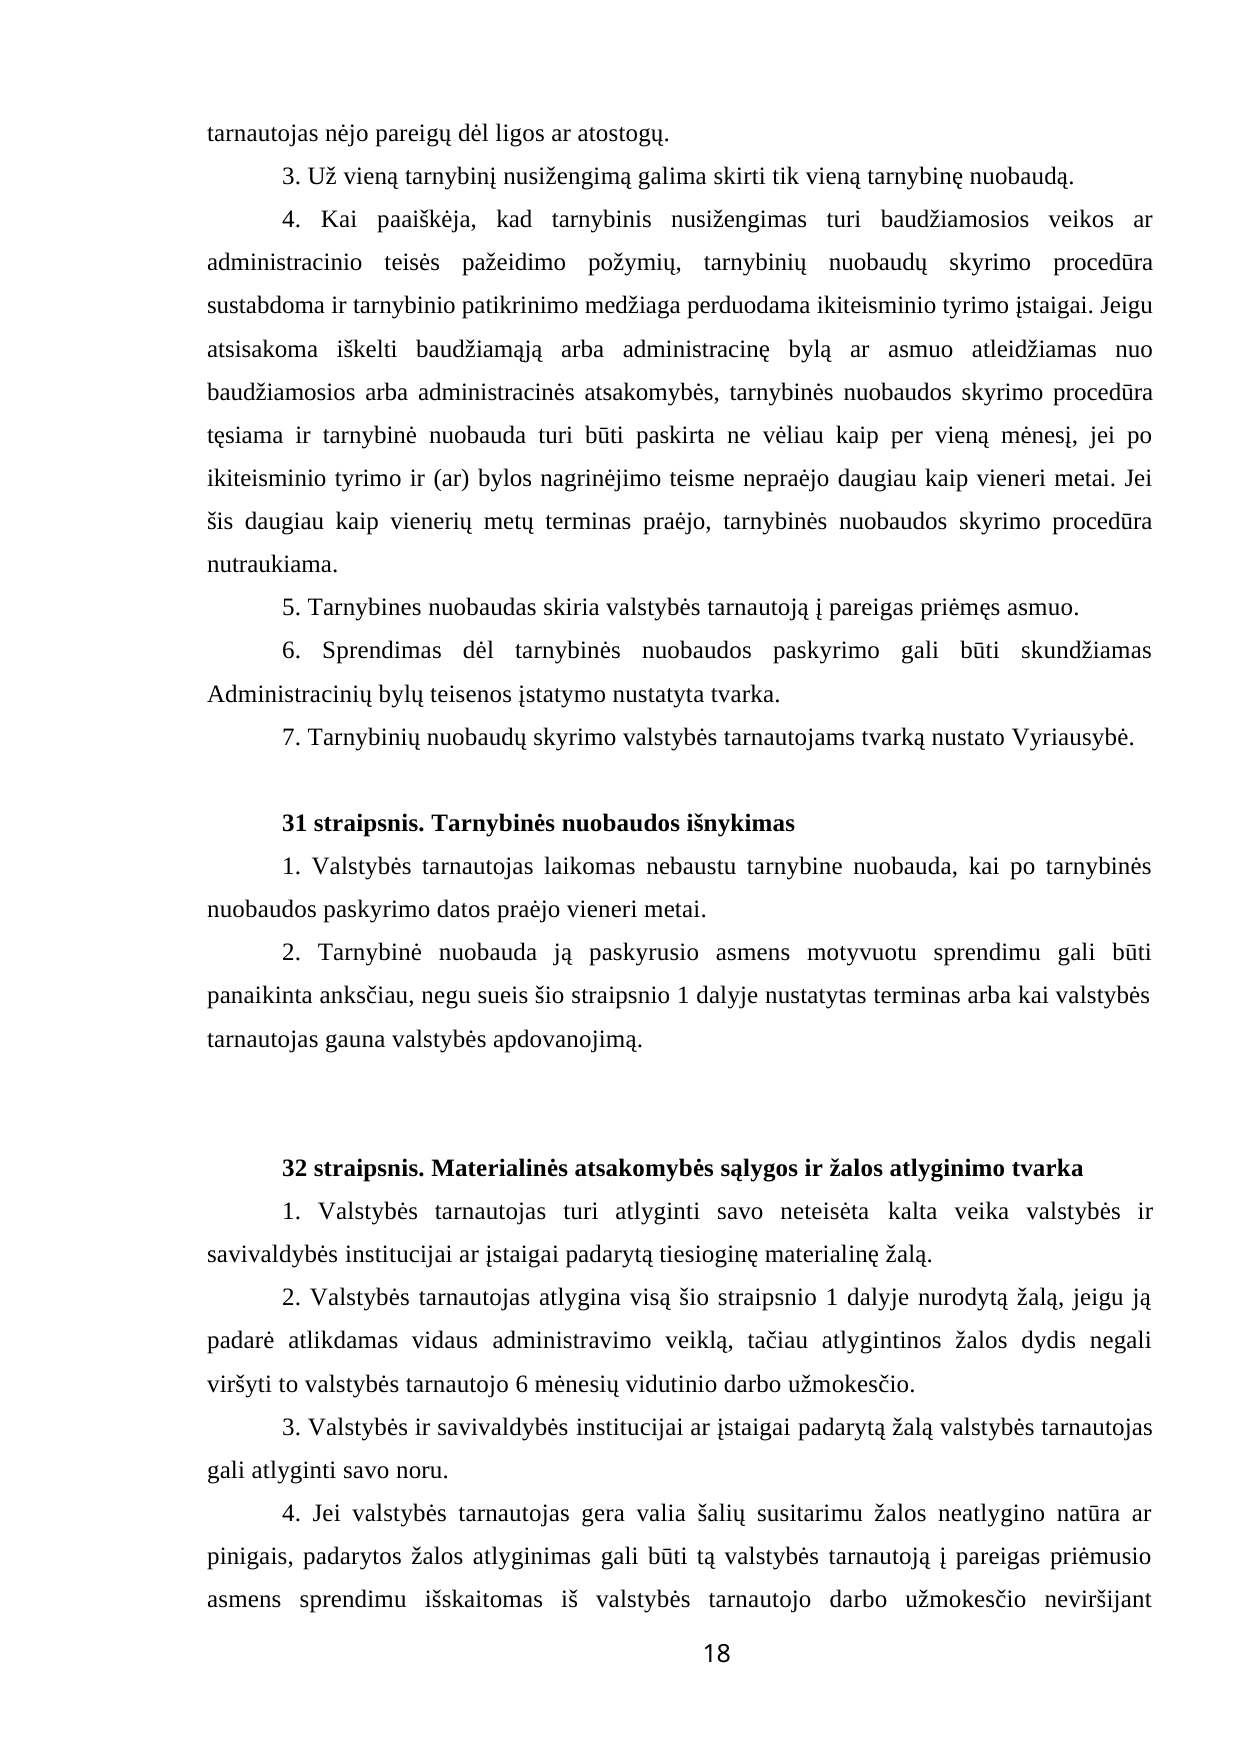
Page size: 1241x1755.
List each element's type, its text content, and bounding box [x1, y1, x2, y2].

text 3. Už vieną tarnybinį nusižengimą galima skirti tik vieną tarnybinę nuobaudą. [207, 161, 1154, 190]
text 2. Valstybės tarnautojas atlygina visą šio straipsnio 1 dalyje nurodytą žalą, jeigu ją padarė atlikdamas vidaus administravimo veiklą, tačiau atlygintinos žalos dydis negali viršyti to valstybės tarnautojo 6 mėnesių vidutinio darbo užmokesčio. [207, 1282, 1154, 1397]
text 4. Kai paaiškėja, kad tarnybinis nusižengimas turi baudžiamosios veikos ar administracinio teisės pažeidimo požymių, tarnybinių nuobaudų skyrimo procedūra sustabdoma ir tarnybinio patikrinimo medžiaga perduodama ikiteisminio tyrimo įstaigai. Jeigu atsisakoma iškelti baudžiamąją arba administracinę bylą ar asmuo atleidžiamas nuo baudžiamosios arba administracinės atsakomybės, tarnybinės nuobaudos skyrimo procedūra tęsiama ir tarnybinė nuobauda turi būti paskirta ne vėliau kaip per vieną mėnesį, jei po ikiteisminio tyrimo ir (ar) bylos nagrinėjimo teisme nepraėjo daugiau kaip vieneri metai. Jei šis daugiau kaip vienerių metų terminas praėjo, tarnybinės nuobaudos skyrimo procedūra nutraukiama. [207, 204, 1154, 578]
text 5. Tarnybines nuobaudas skiria valstybės tarnautoją į pareigas priėmęs asmuo. [207, 592, 1154, 621]
text 1. Valstybės tarnautojas turi atlyginti savo neteisėta kalta veika valstybės ir savivaldybės institucijai ar įstaigai padarytą tiesioginę materialinę žalą. [207, 1196, 1154, 1268]
text 31 straipsnis. Tarnybinės nuobaudos išnykimas [207, 808, 1154, 837]
text tarnautojas nėjo pareigų dėl ligos ar atostogų. [207, 118, 1154, 147]
text 4. Jei valstybės tarnautojas gera valia šalių susitarimu žalos neatlygino natūra ar pinigais, padarytos žalos atlyginimas gali būti tą valstybės tarnautoją į pareigas priėmusio asmens sprendimu išskaitomas iš valstybės tarnautojo darbo užmokesčio neviršijant [207, 1498, 1154, 1613]
text 2. Tarnybinė nuobauda ją paskyrusio asmens motyvuotu sprendimu gali būti panaikinta anksčiau, negu sueis šio straipsnio 1 dalyje nustatytas terminas arba kai valstybės tarnautojas gauna valstybės apdovanojimą. [207, 937, 1154, 1052]
text 1. Valstybės tarnautojas laikomas nebaustu tarnybine nuobauda, kai po tarnybinės nuobaudos paskyrimo datos praėjo vieneri metai. [207, 851, 1154, 923]
text 7. Tarnybinių nuobaudų skyrimo valstybės tarnautojams tvarką nustato Vyriausybė. [207, 722, 1154, 751]
text 6. Sprendimas dėl tarnybinės nuobaudos paskyrimo gali būti skundžiamas Administracinių bylų teisenos įstatymo nustatyta tvarka. [207, 636, 1154, 707]
text 32 straipsnis. Materialinės atsakomybės sąlygos ir žalos atlyginimo tvarka [282, 1153, 1154, 1182]
text 3. Valstybės ir savivaldybės institucijai ar įstaigai padarytą žalą valstybės tarnautojas gali atlyginti savo noru. [207, 1412, 1154, 1484]
